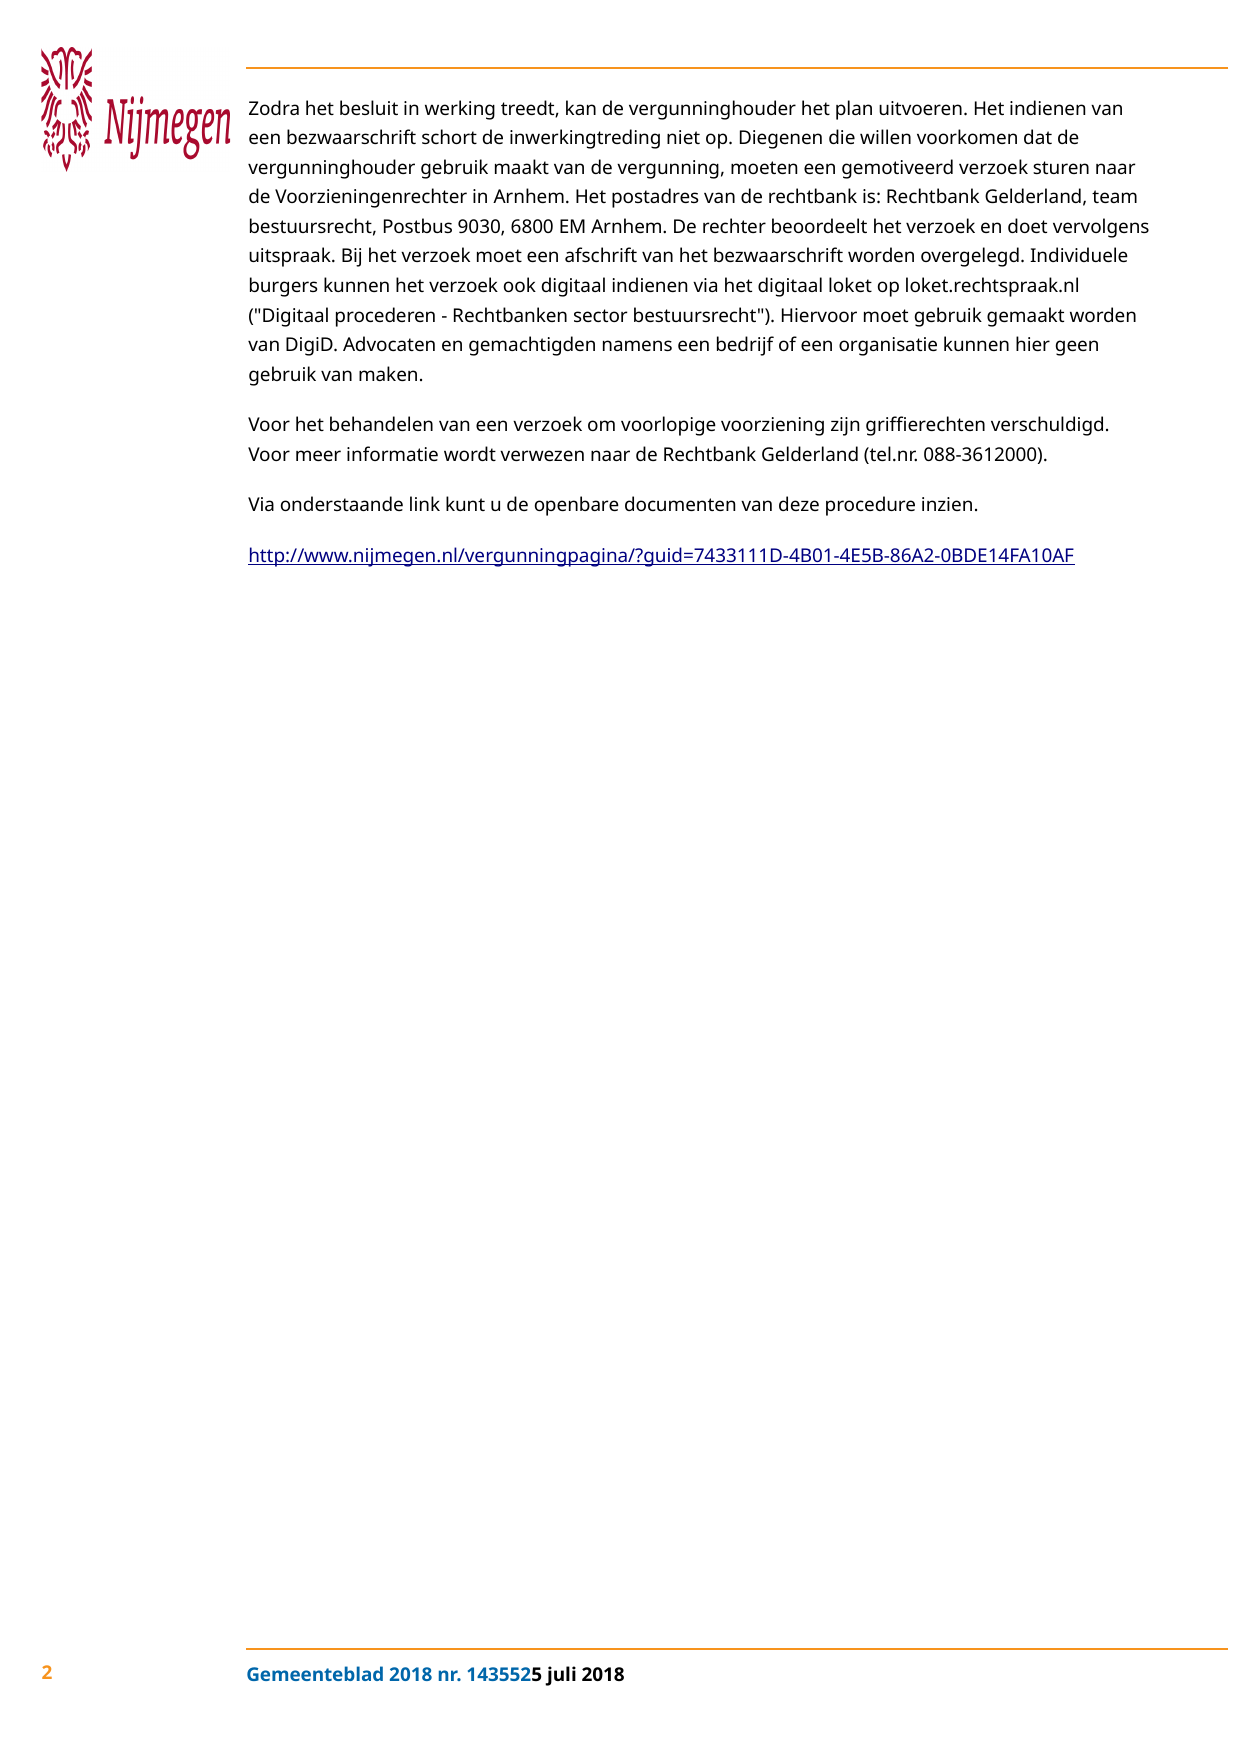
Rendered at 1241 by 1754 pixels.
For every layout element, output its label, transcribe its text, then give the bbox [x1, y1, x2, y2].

text Voor het behandelen van een verzoek om voorlopige voorziening zijn griffierechten verschuldigd. Voor meer informatie wordt verwezen naar de Rechtbank Gelderland (tel.nr. 088-3612000). [248, 411, 1152, 467]
picture [41, 47, 231, 172]
text Zodra het besluit in werking treedt, kan de vergunninghouder het plan uitvoeren. Het indienen van een bezwaarschrift schort de inwerkingtreding niet op. Diegenen die willen voorkomen dat de vergunninghouder gebruik maakt van de vergunning, moeten een gemotiveerd verzoek sturen naar de Voorzieningenrechter in Arnhem. Het postadres van de rechtbank is: Rechtbank Gelderland, team bestuursrecht, Postbus 9030, 6800 EM Arnhem. De rechter beoordeelt het verzoek en doet vervolgens uitspraak. Bij het verzoek moet een afschrift van het bezwaarschrift worden overgelegd. Individuele burgers kunnen het verzoek ook digitaal indienen via het digitaal loket op loket.rechtspraak.nl ("Digitaal procederen - Rechtbanken sector bestuursrecht"). Hiervoor moet gebruik gemaakt worden van DigiD. Advocaten en gemachtigden namens een bedrijf of een organisatie kunnen hier geen gebruik van maken. [248, 95, 1152, 387]
text Via onderstaande link kunt u de openbare documenten van deze procedure inzien. [248, 491, 1152, 517]
text http://www.nijmegen.nl/vergunningpagina/?guid=7433111D-4B01-4E5B-86A2-0BDE14FA10AF [248, 542, 1152, 568]
